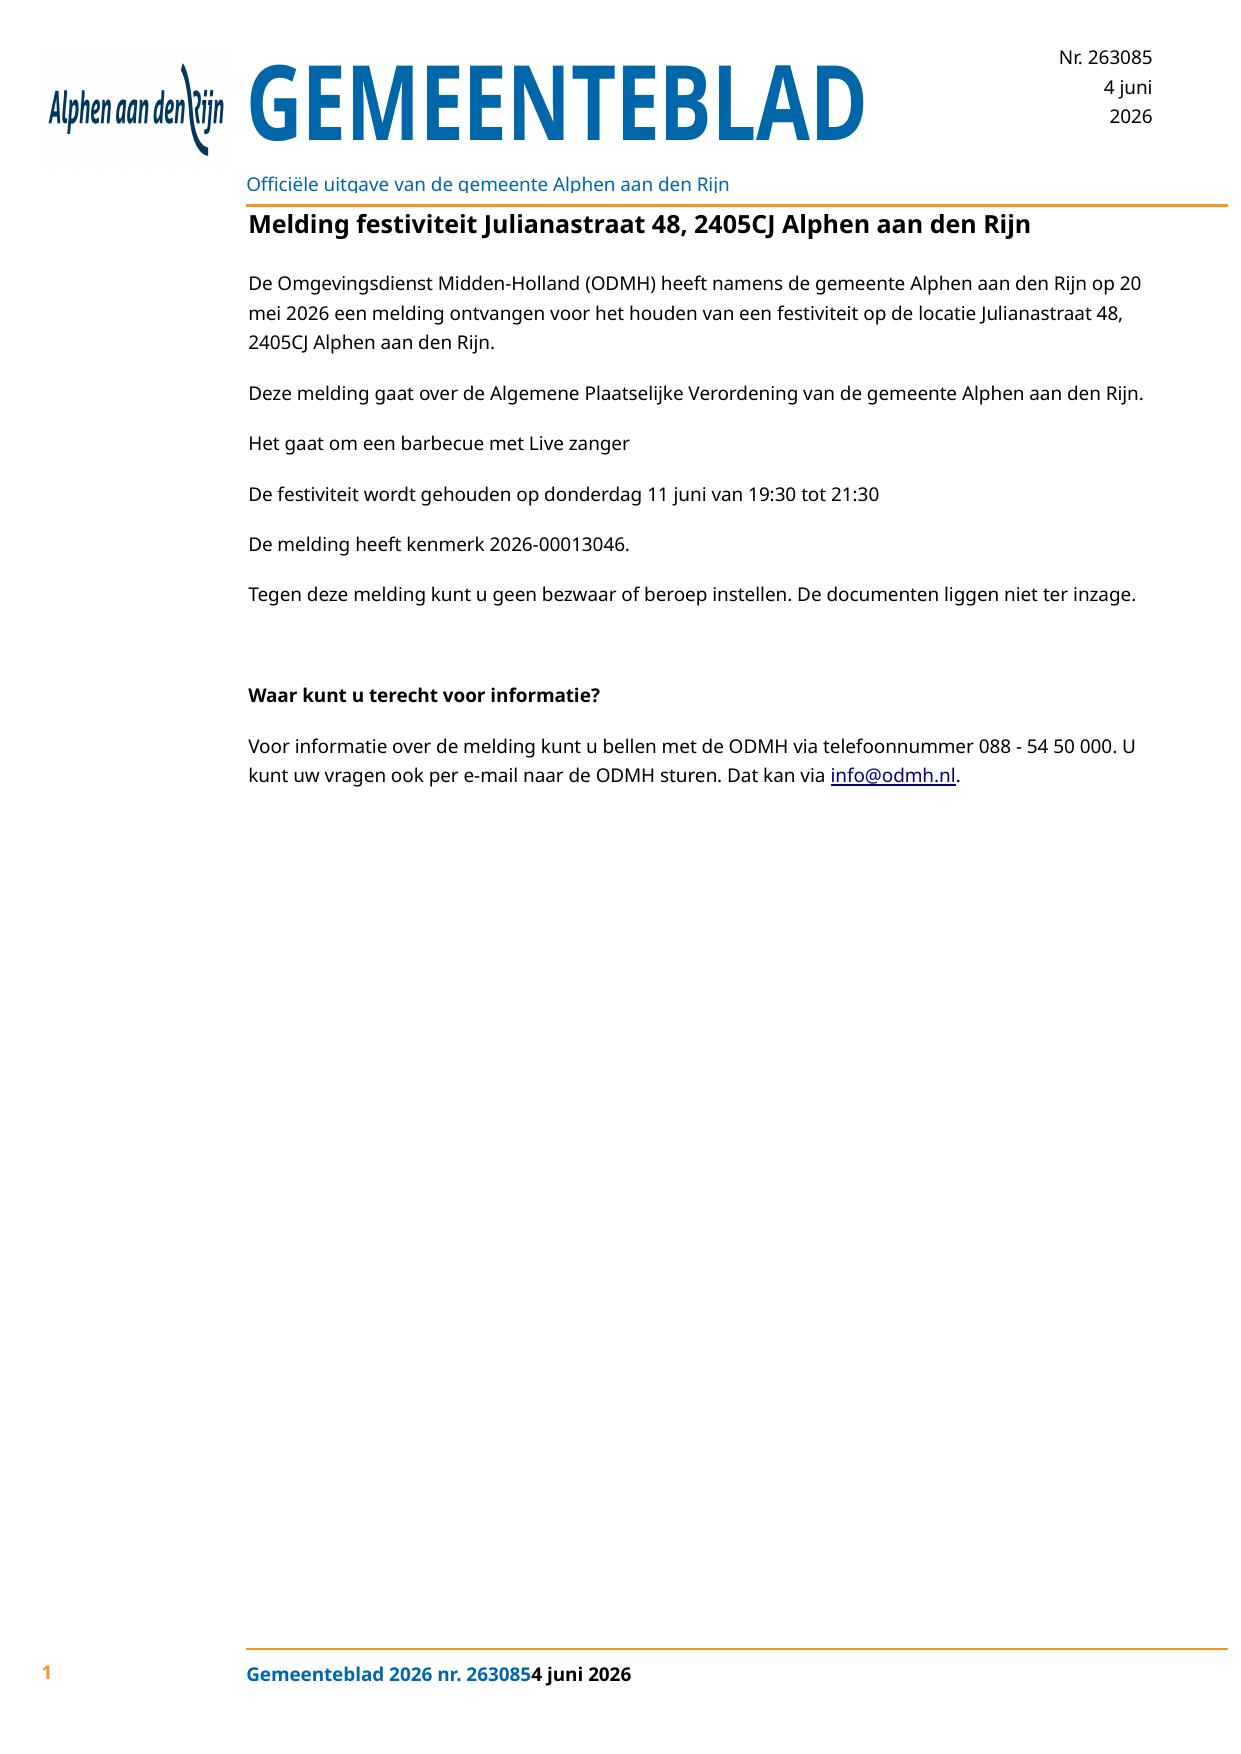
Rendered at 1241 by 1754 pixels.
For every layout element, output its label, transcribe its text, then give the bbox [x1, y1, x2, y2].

text Voor informatie over de melding kunt u bellen met de ODMH via telefoonnummer 088 - 54 50 000. U kunt uw vragen ook per e-mail naar de ODMH sturen. Dat kan via info@odmh.nl. [248, 733, 1152, 788]
text Waar kunt u terecht voor informatie? [248, 682, 1152, 708]
text Tegen deze melding kunt u geen bezwaar of beroep instellen. De documenten liggen niet ter inzage. [248, 582, 1152, 607]
text Deze melding gaat over de Algemene Plaatselijke Verordening van de gemeente Alphen aan den Rijn. [248, 380, 1152, 406]
text De Omgevingsdienst Midden-Holland (ODMH) heeft namens de gemeente Alphen aan den Rijn op 20 mei 2026 een melding ontvangen voor het houden van een festiviteit op de locatie Julianastraat 48, 2405CJ Alphen aan den Rijn. [248, 270, 1152, 355]
text Melding festiviteit Julianastraat 48, 2405CJ Alphen aan den Rijn [248, 207, 1152, 241]
text De melding heeft kenmerk 2026-00013046. [248, 531, 1152, 557]
picture [41, 47, 231, 172]
text Het gaat om een barbecue met Live zanger [248, 430, 1152, 456]
text De festiviteit wordt gehouden op donderdag 11 juni van 19:30 tot 21:30 [248, 481, 1152, 506]
